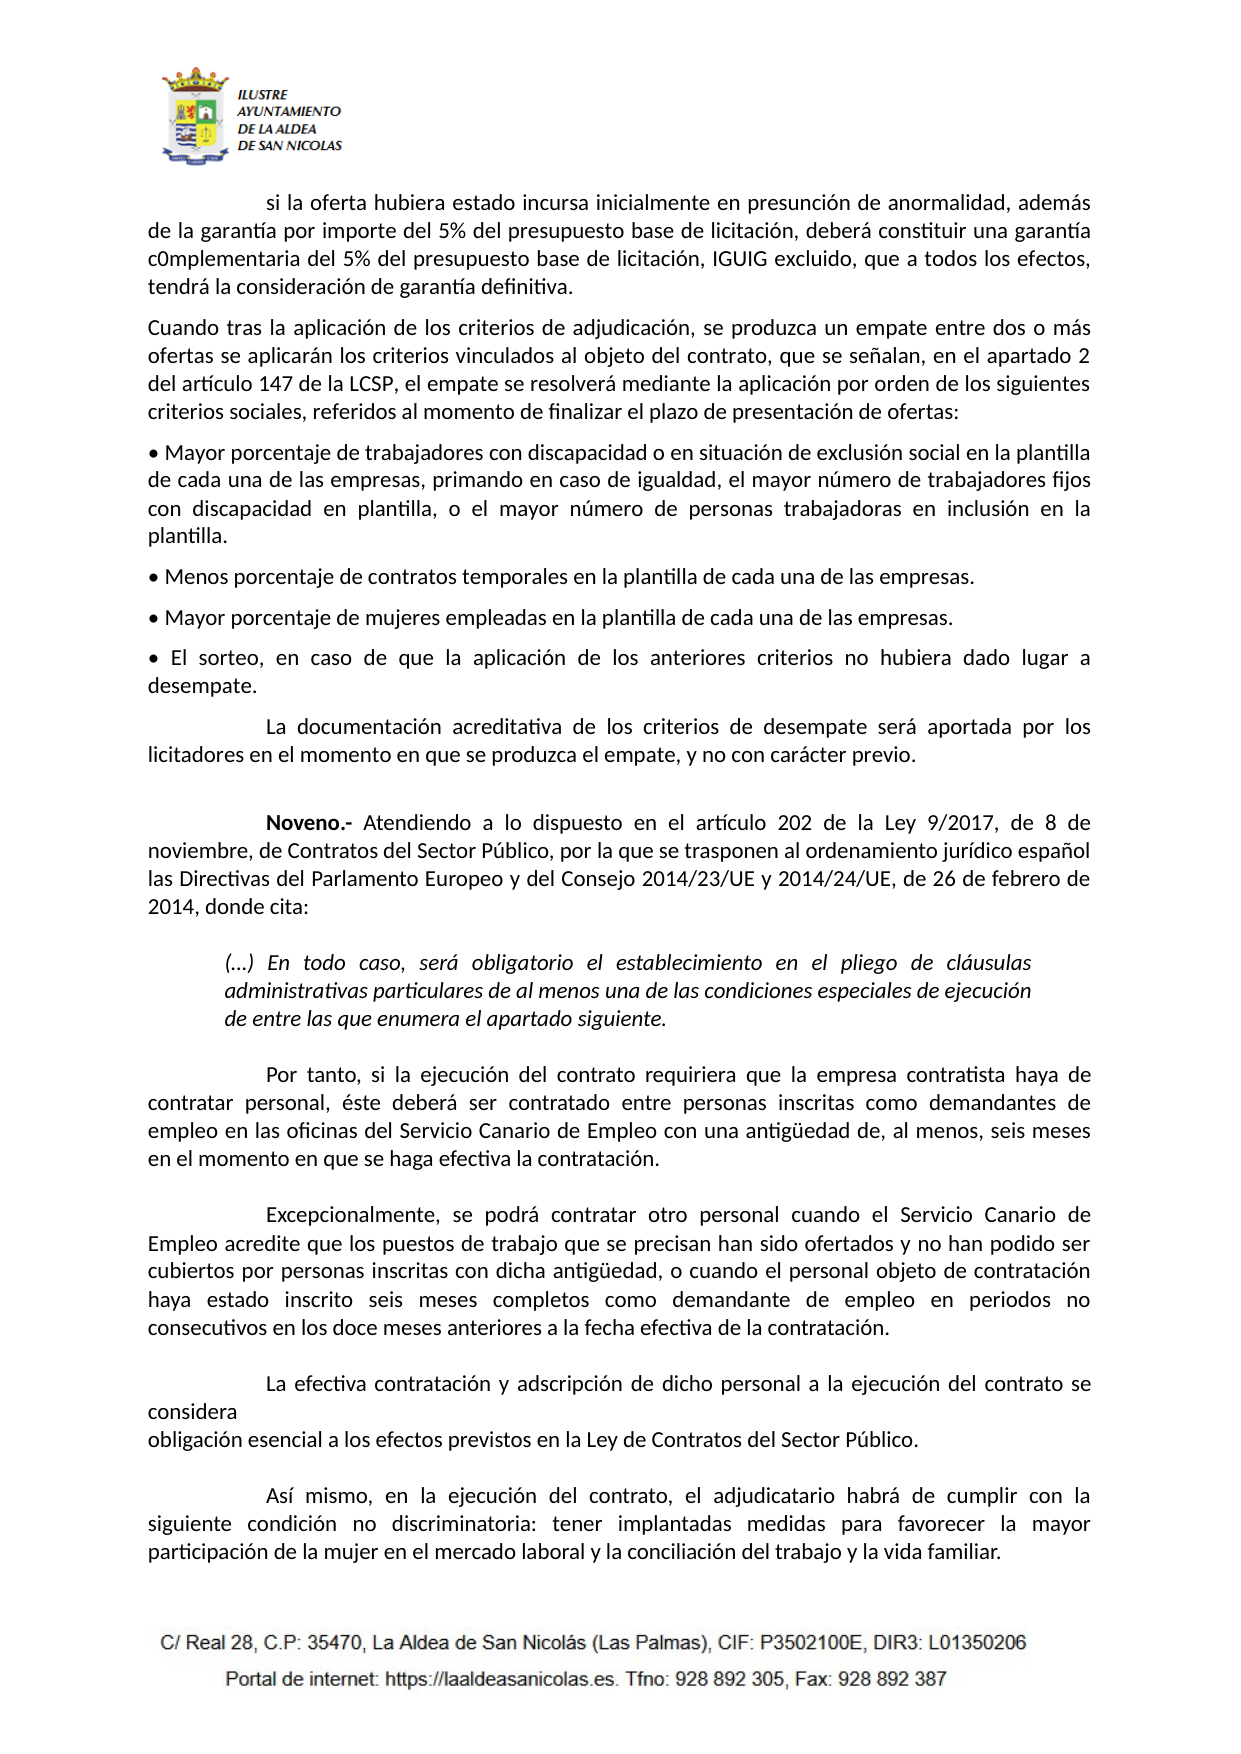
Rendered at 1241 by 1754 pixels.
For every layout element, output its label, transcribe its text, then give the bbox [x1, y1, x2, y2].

text • Mayor porcentaje de mujeres empleadas en la plantilla de cada una de las empresas. [148, 603, 1093, 631]
text Por tanto, si la ejecución del contrato requiriera que la empresa contratista haya de contratar personal, éste deberá ser contratado entre personas inscritas como demandantes de empleo en las oficinas del Servicio Canario de Empleo con una antigüedad de, al menos, seis meses en el momento en que se haga efectiva la contratación. [148, 1061, 1093, 1173]
text Cuando tras la aplicación de los criterios de adjudicación, se produzca un empate entre dos o más ofertas se aplicarán los criterios vinculados al objeto del contrato, que se señalan, en el apartado 2 del artículo 147 de la LCSP, el empate se resolverá mediante la aplicación por orden de los siguientes criterios sociales, referidos al momento de finalizar el plazo de presentación de ofertas: [148, 313, 1093, 425]
text Excepcionalmente, se podrá contratar otro personal cuando el Servicio Canario de Empleo acredite que los puestos de trabajo que se precisan han sido ofertados y no han podido ser cubiertos por personas inscritas con dicha antigüedad, o cuando el personal objeto de contratación haya estado inscrito seis meses completos como demandante de empleo en periodos no consecutivos en los doce meses anteriores a la fecha efectiva de la contratación. [148, 1201, 1093, 1341]
text La efectiva contratación y adscripción de dicho personal a la ejecución del contrato se considera [148, 1369, 1093, 1425]
text La documentación acreditativa de los criterios de desempate será aportada por los licitadores en el momento en que se produzca el empate, y no con carácter previo. [148, 712, 1093, 768]
text • Mayor porcentaje de trabajadores con discapacidad o en situación de exclusión social en la plantilla de cada una de las empresas, primando en caso de igualdad, el mayor número de trabajadores fijos con discapacidad en plantilla, o el mayor número de personas trabajadoras en inclusión en la plantilla. [148, 438, 1093, 550]
text obligación esencial a los efectos previstos en la Ley de Contratos del Sector Público. [148, 1425, 1093, 1453]
picture [148, 1626, 1034, 1695]
picture [148, 59, 358, 173]
text Noveno.- Atendiendo a lo dispuesto en el artículo 202 de la Ley 9/2017, de 8 de noviembre, de Contratos del Sector Público, por la que se trasponen al ordenamiento jurídico español las Directivas del Parlamento Europeo y del Consejo 2014/23/UE y 2014/24/UE, de 26 de febrero de 2014, donde cita: [148, 808, 1093, 920]
text • Menos porcentaje de contratos temporales en la plantilla de cada una de las empresas. [148, 562, 1093, 590]
text Así mismo, en la ejecución del contrato, el adjudicatario habrá de cumplir con la siguiente condición no discriminatoria: tener implantadas medidas para favorecer la mayor participación de la mujer en el mercado laboral y la conciliación del trabajo y la vida familiar. [148, 1481, 1093, 1565]
text (…) En todo caso, será obligatorio el establecimiento en el pliego de cláusulas administrativas particulares de al menos una de las condiciones especiales de ejecución de entre las que enumera el apartado siguiente. [224, 948, 1033, 1032]
text • El sorteo, en caso de que la aplicación de los anteriores criterios no hubiera dado lugar a desempate. [148, 643, 1093, 699]
text si la oferta hubiera estado incursa inicialmente en presunción de anormalidad, además de la garantía por importe del 5% del presupuesto base de licitación, deberá constituir una garantía c0mplementaria del 5% del presupuesto base de licitación, IGUIG excluido, que a todos los efectos, tendrá la consideración de garantía definitiva. [148, 188, 1093, 301]
